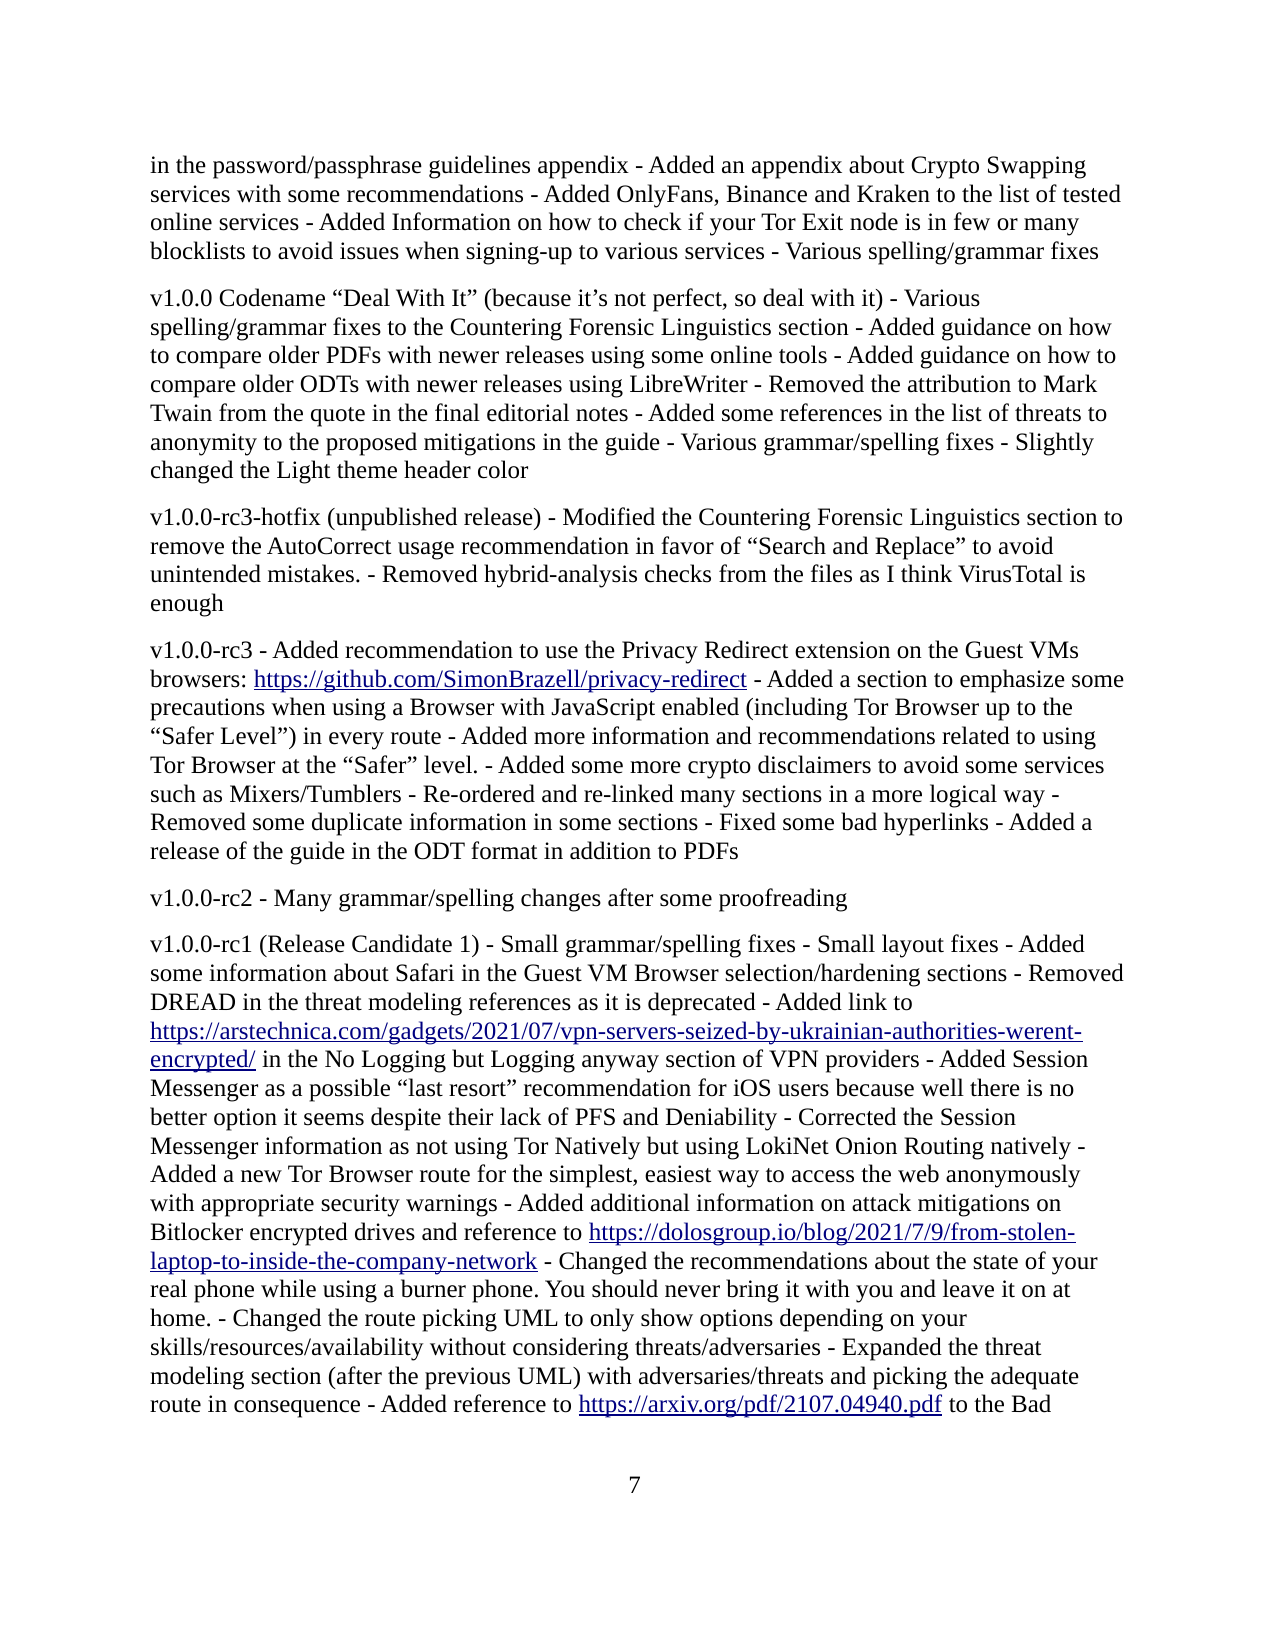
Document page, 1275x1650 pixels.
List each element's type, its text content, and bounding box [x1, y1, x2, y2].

text in the password/passphrase guidelines appendix - Added an appendix about Crypto Swapping services with some recommendations - Added OnlyFans, Binance and Kraken to the list of tested online services - Added Information on how to check if your Tor Exit node is in few or many blocklists to avoid issues when signing-up to various services - Various spelling/grammar fixes [150, 150, 1125, 265]
text v1.0.0-rc3-hotfix (unpublished release) - Modified the Countering Forensic Linguistics section to remove the AutoCorrect usage recommendation in favor of “Search and Replace” to avoid unintended mistakes. - Removed hybrid-analysis checks from the files as I think VirusTotal is enough [150, 502, 1125, 617]
text v1.0.0 Codename “Deal With It” (because it’s not perfect, so deal with it) - Various spelling/grammar fixes to the Countering Forensic Linguistics section - Added guidance on how to compare older PDFs with newer releases using some online tools - Added guidance on how to compare older ODTs with newer releases using LibreWriter - Removed the attribution to Mark Twain from the quote in the final editorial notes - Added some references in the list of threats to anonymity to the proposed mitigations in the guide - Various grammar/spelling fixes - Slightly changed the Light theme header color [150, 283, 1125, 484]
text v1.0.0-rc3 - Added recommendation to use the Privacy Redirect extension on the Guest VMs browsers: https://github.com/SimonBrazell/privacy-redirect - Added a section to emphasize some precautions when using a Browser with JavaScript enabled (including Tor Browser up to the “Safer Level”) in every route - Added more information and recommendations related to using Tor Browser at the “Safer” level. - Added some more crypto disclaimers to avoid some services such as Mixers/Tumblers - Re-ordered and re-linked many sections in a more logical way - Removed some duplicate information in some sections - Fixed some bad hyperlinks - Added a release of the guide in the ODT format in addition to PDFs [150, 635, 1125, 865]
text v1.0.0-rc1 (Release Candidate 1) - Small grammar/spelling fixes - Small layout fixes - Added some information about Safari in the Guest VM Browser selection/hardening sections - Removed DREAD in the threat modeling references as it is deprecated - Added link to https://arstechnica.com/gadgets/2021/07/vpn-servers-seized-by-ukrainian-authorities-werent-encrypted/ in the No Logging but Logging anyway section of VPN providers - Added Session Messenger as a possible “last resort” recommendation for iOS users because well there is no better option it seems despite their lack of PFS and Deniability - Corrected the Session Messenger information as not using Tor Natively but using LokiNet Onion Routing natively - Added a new Tor Browser route for the simplest, easiest way to access the web anonymously with appropriate security warnings - Added additional information on attack mitigations on Bitlocker encrypted drives and reference to https://dolosgroup.io/blog/2021/7/9/from-stolen-laptop-to-inside-the-company-network - Changed the recommendations about the state of your real phone while using a burner phone. You should never bring it with you and leave it on at home. - Changed the route picking UML to only show options depending on your skills/resources/availability without considering threats/adversaries - Expanded the threat modeling section (after the previous UML) with adversaries/threats and picking the adequate route in consequence - Added reference to https://arxiv.org/pdf/2107.04940.pdf to the Bad [150, 929, 1125, 1418]
text v1.0.0-rc2 - Many grammar/spelling changes after some proofreading [150, 883, 1125, 912]
